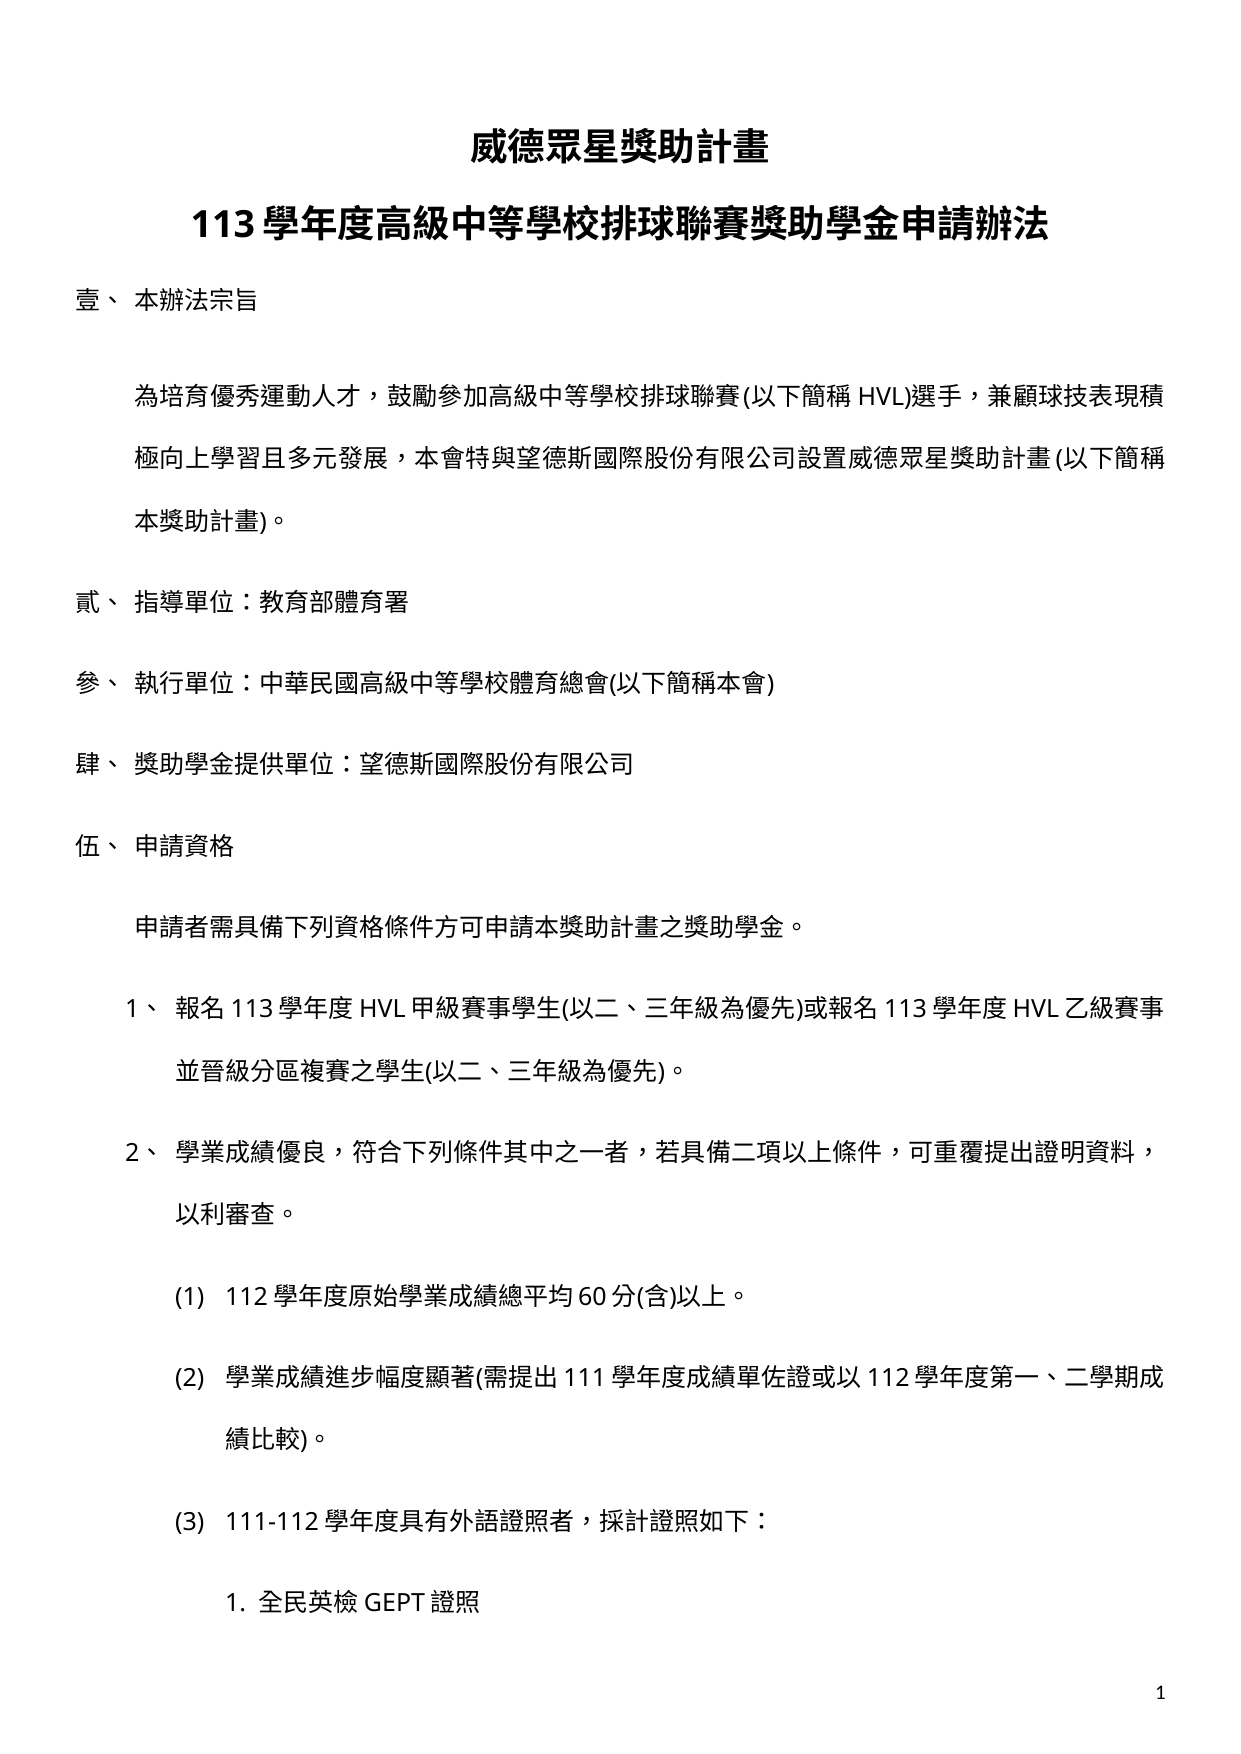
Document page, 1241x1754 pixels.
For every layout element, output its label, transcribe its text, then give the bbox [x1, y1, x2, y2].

list 學業成績優良，符合下列條件其中之一者，若具備二項以上條件，可重覆提出證明資料，以利審查。 [125, 1109, 1165, 1234]
list 執行單位：中華民國高級中等學校體育總會(以下簡稱本會) [75, 640, 1165, 702]
list 本辦法宗旨 [75, 257, 1165, 319]
text 威德眾星獎助計畫 [75, 102, 1165, 165]
list 獎助學金提供單位：望德斯國際股份有限公司 [75, 721, 1165, 784]
list 112學年度原始學業成績總平均60分(含)以上。 [175, 1252, 1165, 1315]
text 申請者需具備下列資格條件方可申請本獎助計畫之獎助學金。 [134, 884, 1165, 946]
list 指導單位：教育部體育署 [75, 559, 1165, 621]
list 申請資格 [75, 802, 1165, 865]
list 111-112學年度具有外語證照者，採計證照如下： [175, 1477, 1165, 1540]
list 全民英檢GEPT證照 [225, 1559, 1165, 1621]
text 113學年度高級中等學校排球聯賽獎助學金申請辦法 [75, 179, 1165, 242]
list 報名113學年度HVL甲級賽事學生(以二、三年級為優先)或報名113學年度HVL乙級賽事並晉級分區複賽之學生(以二、三年級為優先)。 [125, 965, 1165, 1090]
list 學業成績進步幅度顯著(需提出111學年度成績單佐證或以112學年度第一、二學期成績比較)。 [175, 1334, 1165, 1459]
text 為培育優秀運動人才，鼓勵參加高級中等學校排球聯賽(以下簡稱HVL)選手，兼顧球技表現積極向上學習且多元發展，本會特與望德斯國際股份有限公司設置威德眾星獎助計畫(以下簡稱本獎助計畫)。 [134, 352, 1165, 540]
